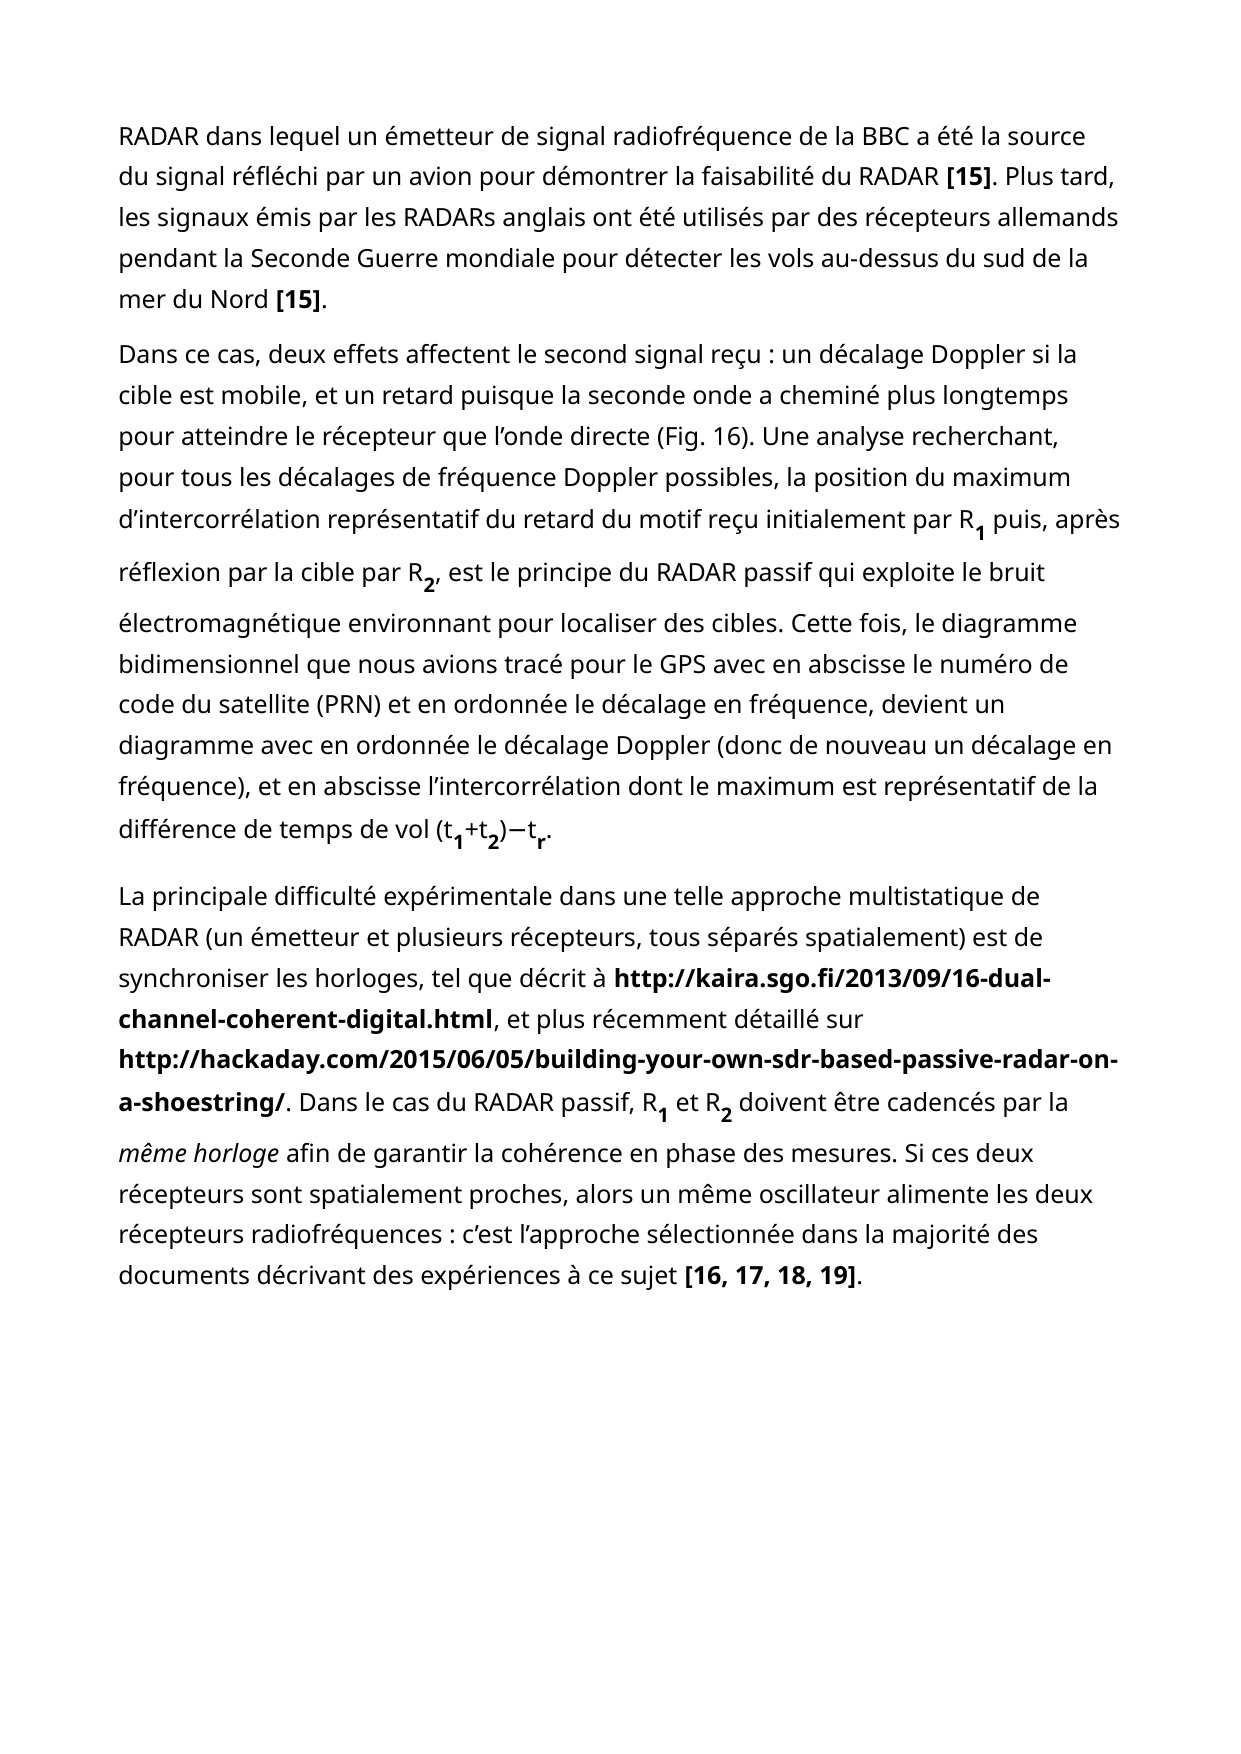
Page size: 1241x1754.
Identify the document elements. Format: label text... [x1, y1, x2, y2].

text La principale difficulté expérimentale dans une telle approche multistatique de RADAR (un émetteur et plusieurs récepteurs, tous séparés spatialement) est de synchroniser les horloges, tel que décrit à http://kaira.sgo.fi/2013/09/16-dual-channel-coherent-digital.html, et plus récemment détaillé sur http://hackaday.com/2015/06/05/building-your-own-sdr-based-passive-radar-on-a-shoestring/. Dans le cas du RADAR passif, R1 et R2 doivent être cadencés par la même horloge afin de garantir la cohérence en phase des mesures. Si ces deux récepteurs sont spatialement proches, alors un même oscillateur alimente les deux récepteurs radiofréquences : c’est l’approche sélectionnée dans la majorité des documents décrivant des expériences à ce sujet [16, 17, 18, 19]. [118, 879, 1122, 1292]
text RADAR dans lequel un émetteur de signal radiofréquence de la BBC a été la source du signal réfléchi par un avion pour démontrer la faisabilité du RADAR [15]. Plus tard, les signaux émis par les RADARs anglais ont été utilisés par des récepteurs allemands pendant la Seconde Guerre mondiale pour détecter les vols au-dessus du sud de la mer du Nord [15]. [118, 118, 1122, 316]
text Dans ce cas, deux effets affectent le second signal reçu : un décalage Doppler si la cible est mobile, et un retard puisque la seconde onde a cheminé plus longtemps pour atteindre le récepteur que l’onde directe (Fig. 16). Une analyse recherchant, pour tous les décalages de fréquence Doppler possibles, la position du maximum d’intercorrélation représentatif du retard du motif reçu initialement par R1 puis, après réflexion par la cible par R2, est le principe du RADAR passif qui exploite le bruit électromagnétique environnant pour localiser des cibles. Cette fois, le diagramme bidimensionnel que nous avions tracé pour le GPS avec en abscisse le numéro de code du satellite (PRN) et en ordonnée le décalage en fréquence, devient un diagramme avec en ordonnée le décalage Doppler (donc de nouveau un décalage en fréquence), et en abscisse l’intercorrélation dont le maximum est représentatif de la différence de temps de vol (t1+t2)−tr. [118, 337, 1122, 855]
